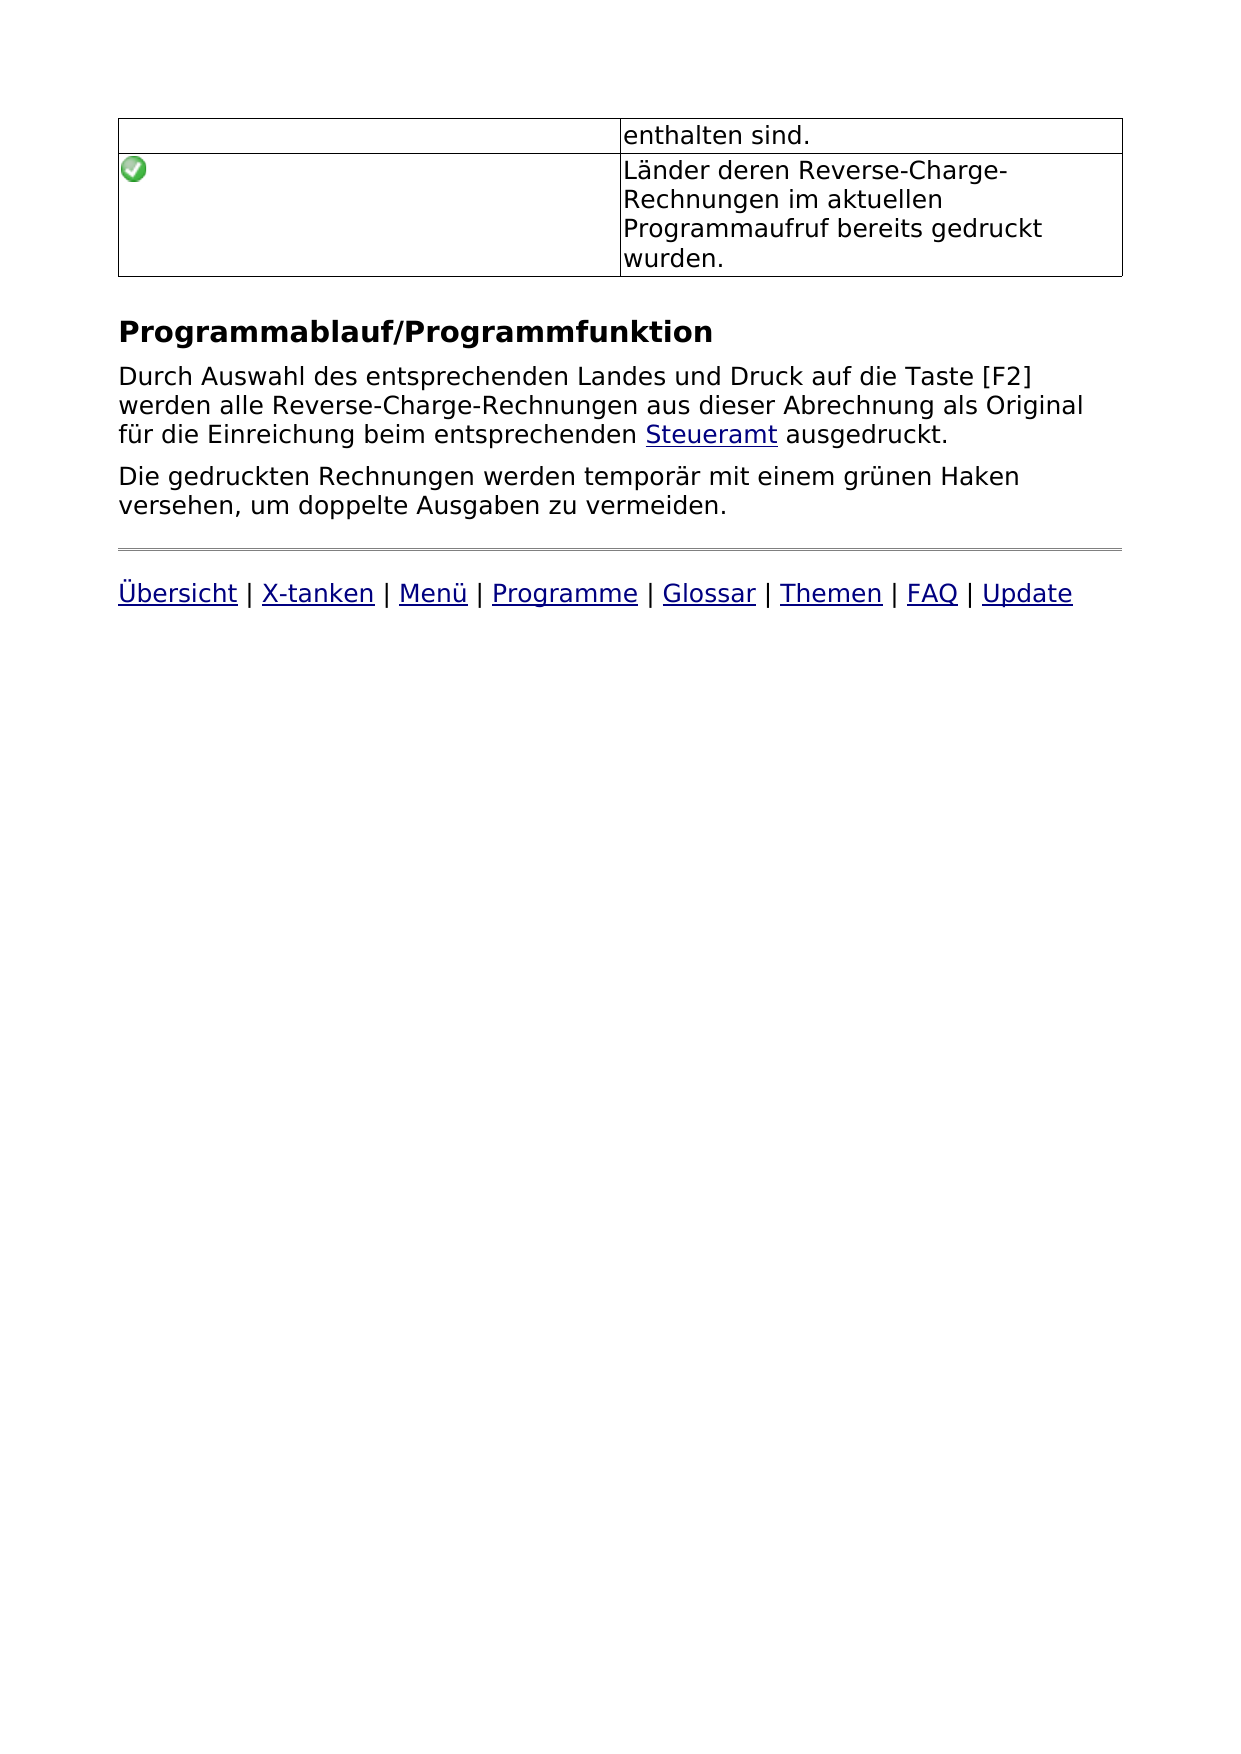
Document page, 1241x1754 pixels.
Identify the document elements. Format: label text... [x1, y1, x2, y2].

subtitle Programmablauf/Programmfunktion [118, 316, 1122, 350]
text Durch Auswahl des entsprechenden Landes und Druck auf die Taste [F2] werden alle Reverse-Charge-Rechnungen aus dieser Abrechnung als Original für die Einreichung beim entsprechenden Steueramt ausgedruckt. [118, 362, 1122, 450]
picture [121, 156, 147, 182]
table_cell [119, 119, 620, 153]
text Übersicht | X-tanken | Menü | Programme | Glossar | Themen | FAQ | Update [118, 579, 1122, 608]
table_cell enthalten sind. [621, 119, 1122, 153]
table_cell Länder deren Reverse-Charge-Rechnungen im aktuellen Programmaufruf bereits gedruckt wurden. [621, 154, 1122, 276]
text Die gedruckten Rechnungen werden temporär mit einem grünen Haken versehen, um doppelte Ausgaben zu vermeiden. [118, 462, 1122, 521]
table_cell [119, 154, 620, 276]
